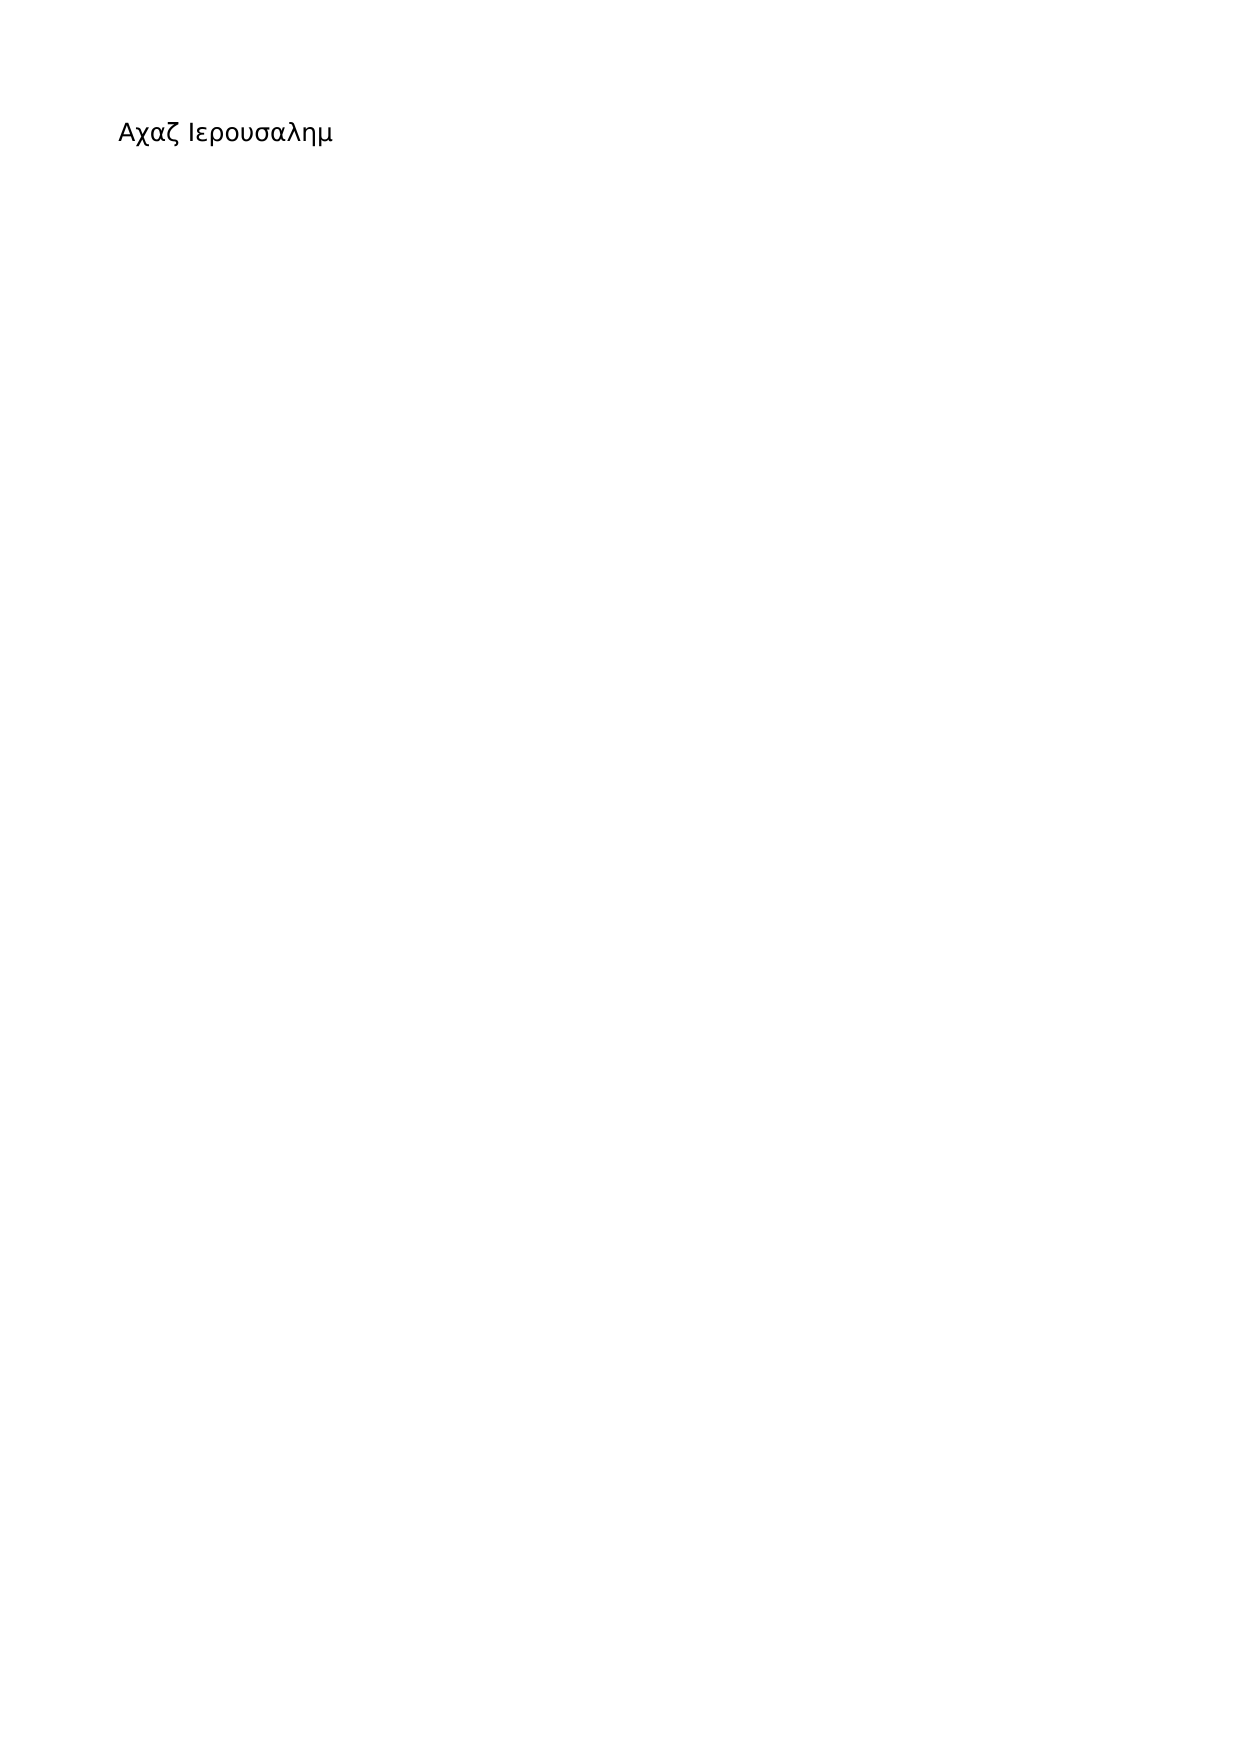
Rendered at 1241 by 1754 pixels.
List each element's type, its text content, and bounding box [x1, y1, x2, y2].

text Αχαζ Ιερουσαλημ [118, 118, 1122, 147]
